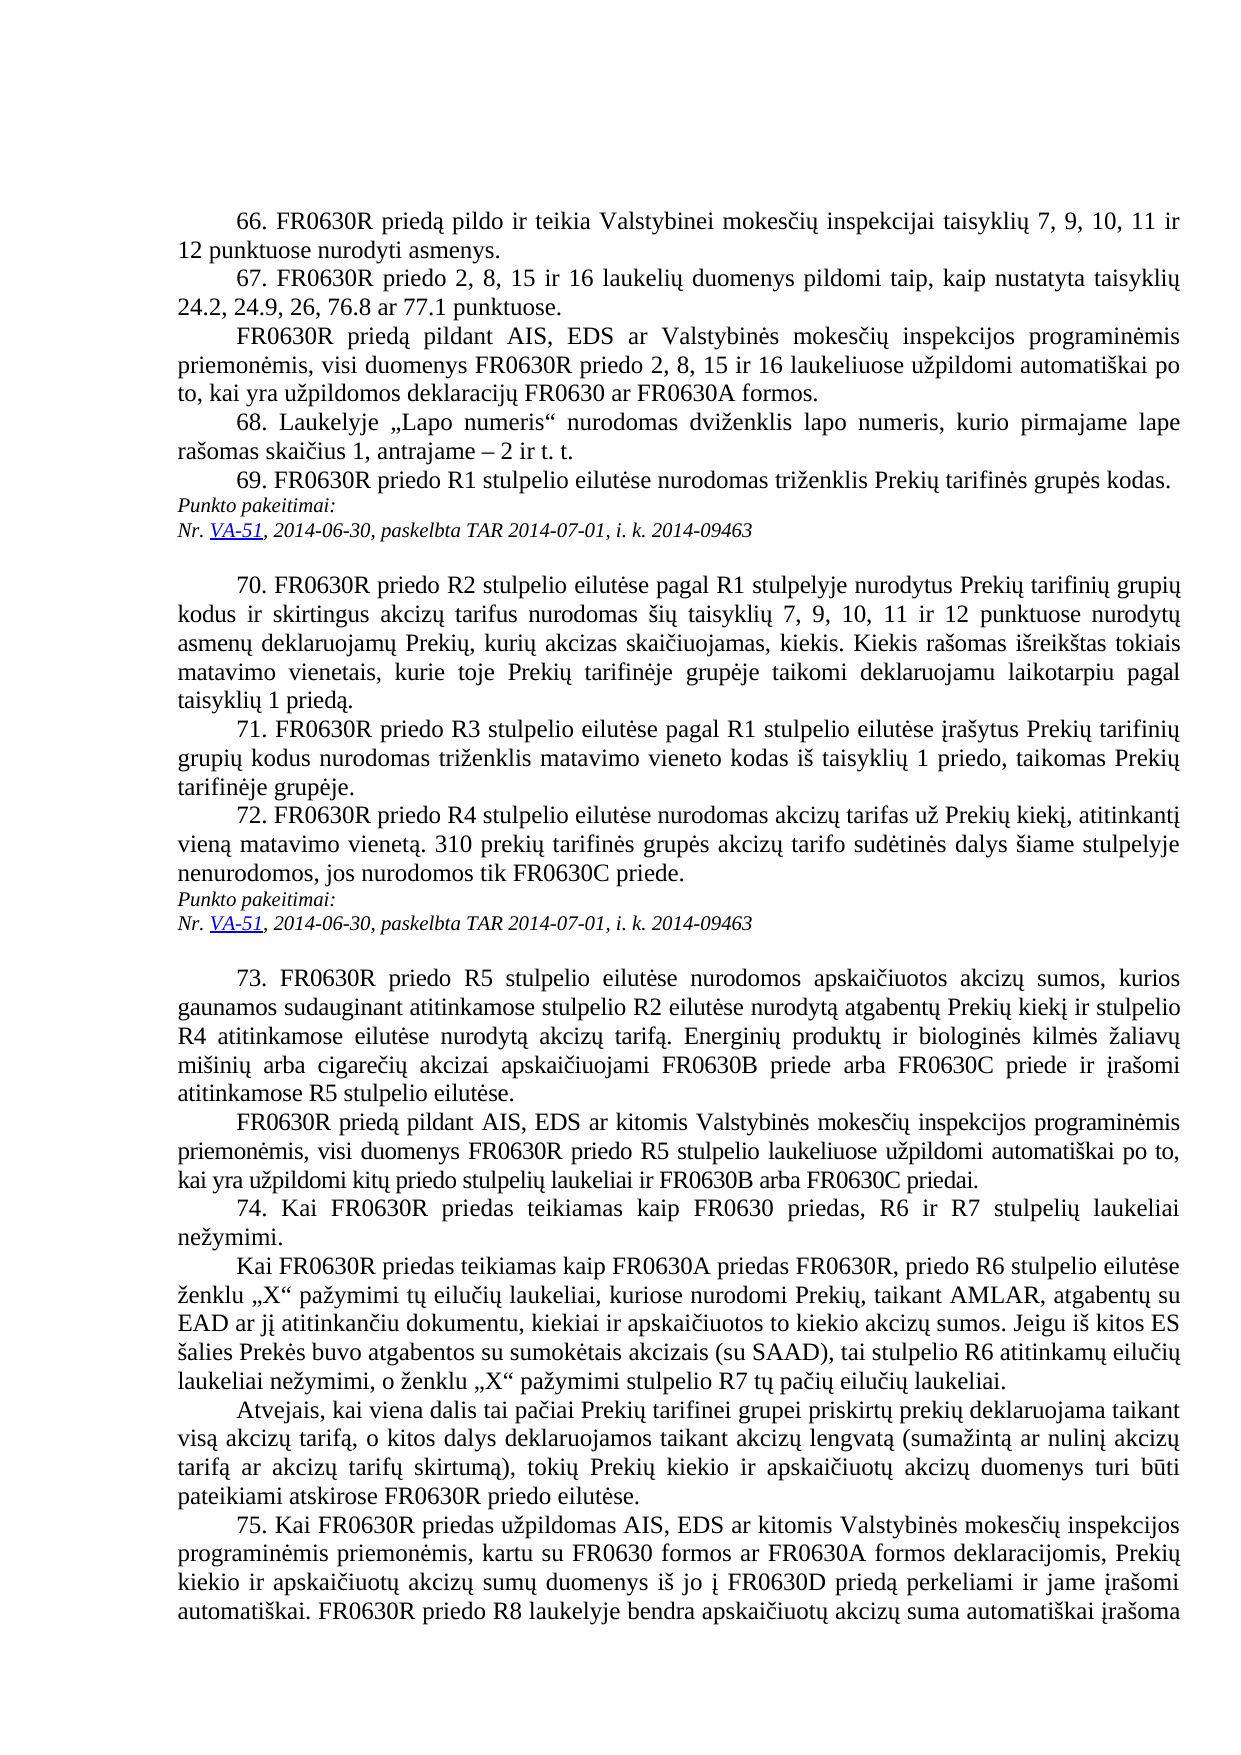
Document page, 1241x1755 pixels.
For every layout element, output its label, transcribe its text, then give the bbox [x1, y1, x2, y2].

text 70. FR0630R priedo R2 stulpelio eilutėse pagal R1 stulpelyje nurodytus Prekių tarifinių grupių kodus ir skirtingus akcizų tarifus nurodomas šių taisyklių 7, 9, 10, 11 ir 12 punktuose nurodytų asmenų deklaruojamų Prekių, kurių akcizas skaičiuojamas, kiekis. Kiekis rašomas išreikštas tokiais matavimo vienetais, kurie toje Prekių tarifinėje grupėje taikomi deklaruojamu laikotarpiu pagal taisyklių 1 priedą. [177, 570, 1181, 714]
text Nr. VA-51, 2014-06-30, paskelbta TAR 2014-07-01, i. k. 2014-09463 [177, 517, 1181, 542]
text Kai FR0630R priedas teikiamas kaip FR0630A priedas FR0630R, priedo R6 stulpelio eilutėse ženklu „X“ pažymimi tų eilučių laukeliai, kuriose nurodomi Prekių, taikant AMLAR, atgabentų su EAD ar jį atitinkančiu dokumentu, kiekiai ir apskaičiuotos to kiekio akcizų sumos. Jeigu iš kitos ES šalies Prekės buvo atgabentos su sumokėtais akcizais (su SAAD), tai stulpelio R6 atitinkamų eilučių laukeliai nežymimi, o ženklu „X“ pažymimi stulpelio R7 tų pačių eilučių laukeliai. [177, 1251, 1181, 1395]
text 73. FR0630R priedo R5 stulpelio eilutėse nurodomos apskaičiuotos akcizų sumos, kurios gaunamos sudauginant atitinkamose stulpelio R2 eilutėse nurodytą atgabentų Prekių kiekį ir stulpelio R4 atitinkamose eilutėse nurodytą akcizų tarifą. Energinių produktų ir biologinės kilmės žaliavų mišinių arba cigarečių akcizai apskaičiuojami FR0630B priede arba FR0630C priede ir įrašomi atitinkamose R5 stulpelio eilutėse. [177, 963, 1181, 1107]
text FR0630R priedą pildant AIS, EDS ar kitomis Valstybinės mokesčių inspekcijos programinėmis priemonėmis, visi duomenys FR0630R priedo R5 stulpelio laukeliuose užpildomi automatiškai po to, kai yra užpildomi kitų priedo stulpelių laukeliai ir FR0630B arba FR0630C priedai. [177, 1107, 1181, 1193]
text Atvejais, kai viena dalis tai pačiai Prekių tarifinei grupei priskirtų prekių deklaruojama taikant visą akcizų tarifą, o kitos dalys deklaruojamos taikant akcizų lengvatą (sumažintą ar nulinį akcizų tarifą ar akcizų tarifų skirtumą), tokių Prekių kiekio ir apskaičiuotų akcizų duomenys turi būti pateikiami atskirose FR0630R priedo eilutėse. [177, 1395, 1181, 1510]
text 68. Laukelyje „Lapo numeris“ nurodomas dviženklis lapo numeris, kurio pirmajame lape rašomas skaičius 1, antrajame – 2 ir t. t. [177, 407, 1181, 465]
text FR0630R priedą pildant AIS, EDS ar Valstybinės mokesčių inspekcijos programinėmis priemonėmis, visi duomenys FR0630R priedo 2, 8, 15 ir 16 laukeliuose užpildomi automatiškai po to, kai yra užpildomos deklaracijų FR0630 ar FR0630A formos. [177, 321, 1181, 407]
text Nr. VA-51, 2014-06-30, paskelbta TAR 2014-07-01, i. k. 2014-09463 [177, 911, 1181, 935]
text Punkto pakeitimai: [177, 887, 1181, 911]
text 67. FR0630R priedo 2, 8, 15 ir 16 laukelių duomenys pildomi taip, kaip nustatyta taisyklių 24.2, 24.9, 26, 76.8 ar 77.1 punktuose. [177, 263, 1181, 321]
text 74. Kai FR0630R priedas teikiamas kaip FR0630 priedas, R6 ir R7 stulpelių laukeliai nežymimi. [177, 1193, 1181, 1251]
text 72. FR0630R priedo R4 stulpelio eilutėse nurodomas akcizų tarifas už Prekių kiekį, atitinkantį vieną matavimo vienetą. 310 prekių tarifinės grupės akcizų tarifo sudėtinės dalys šiame stulpelyje nenurodomos, jos nurodomos tik FR0630C priede. [177, 800, 1181, 887]
text 71. FR0630R priedo R3 stulpelio eilutėse pagal R1 stulpelio eilutėse įrašytus Prekių tarifinių grupių kodus nurodomas triženklis matavimo vieneto kodas iš taisyklių 1 priedo, taikomas Prekių tarifinėje grupėje. [177, 714, 1181, 800]
text 69. FR0630R priedo R1 stulpelio eilutėse nurodomas triženklis Prekių tarifinės grupės kodas. [177, 465, 1181, 493]
text Punkto pakeitimai: [177, 493, 1181, 517]
text 75. Kai FR0630R priedas užpildomas AIS, EDS ar kitomis Valstybinės mokesčių inspekcijos programinėmis priemonėmis, kartu su FR0630 formos ar FR0630A formos deklaracijomis, Prekių kiekio ir apskaičiuotų akcizų sumų duomenys iš jo į FR0630D priedą perkeliami ir jame įrašomi automatiškai. FR0630R priedo R8 laukelyje bendra apskaičiuotų akcizų suma automatiškai įrašoma [177, 1510, 1181, 1625]
text 66. FR0630R priedą pildo ir teikia Valstybinei mokesčių inspekcijai taisyklių 7, 9, 10, 11 ir 12 punktuose nurodyti asmenys. [177, 206, 1181, 263]
